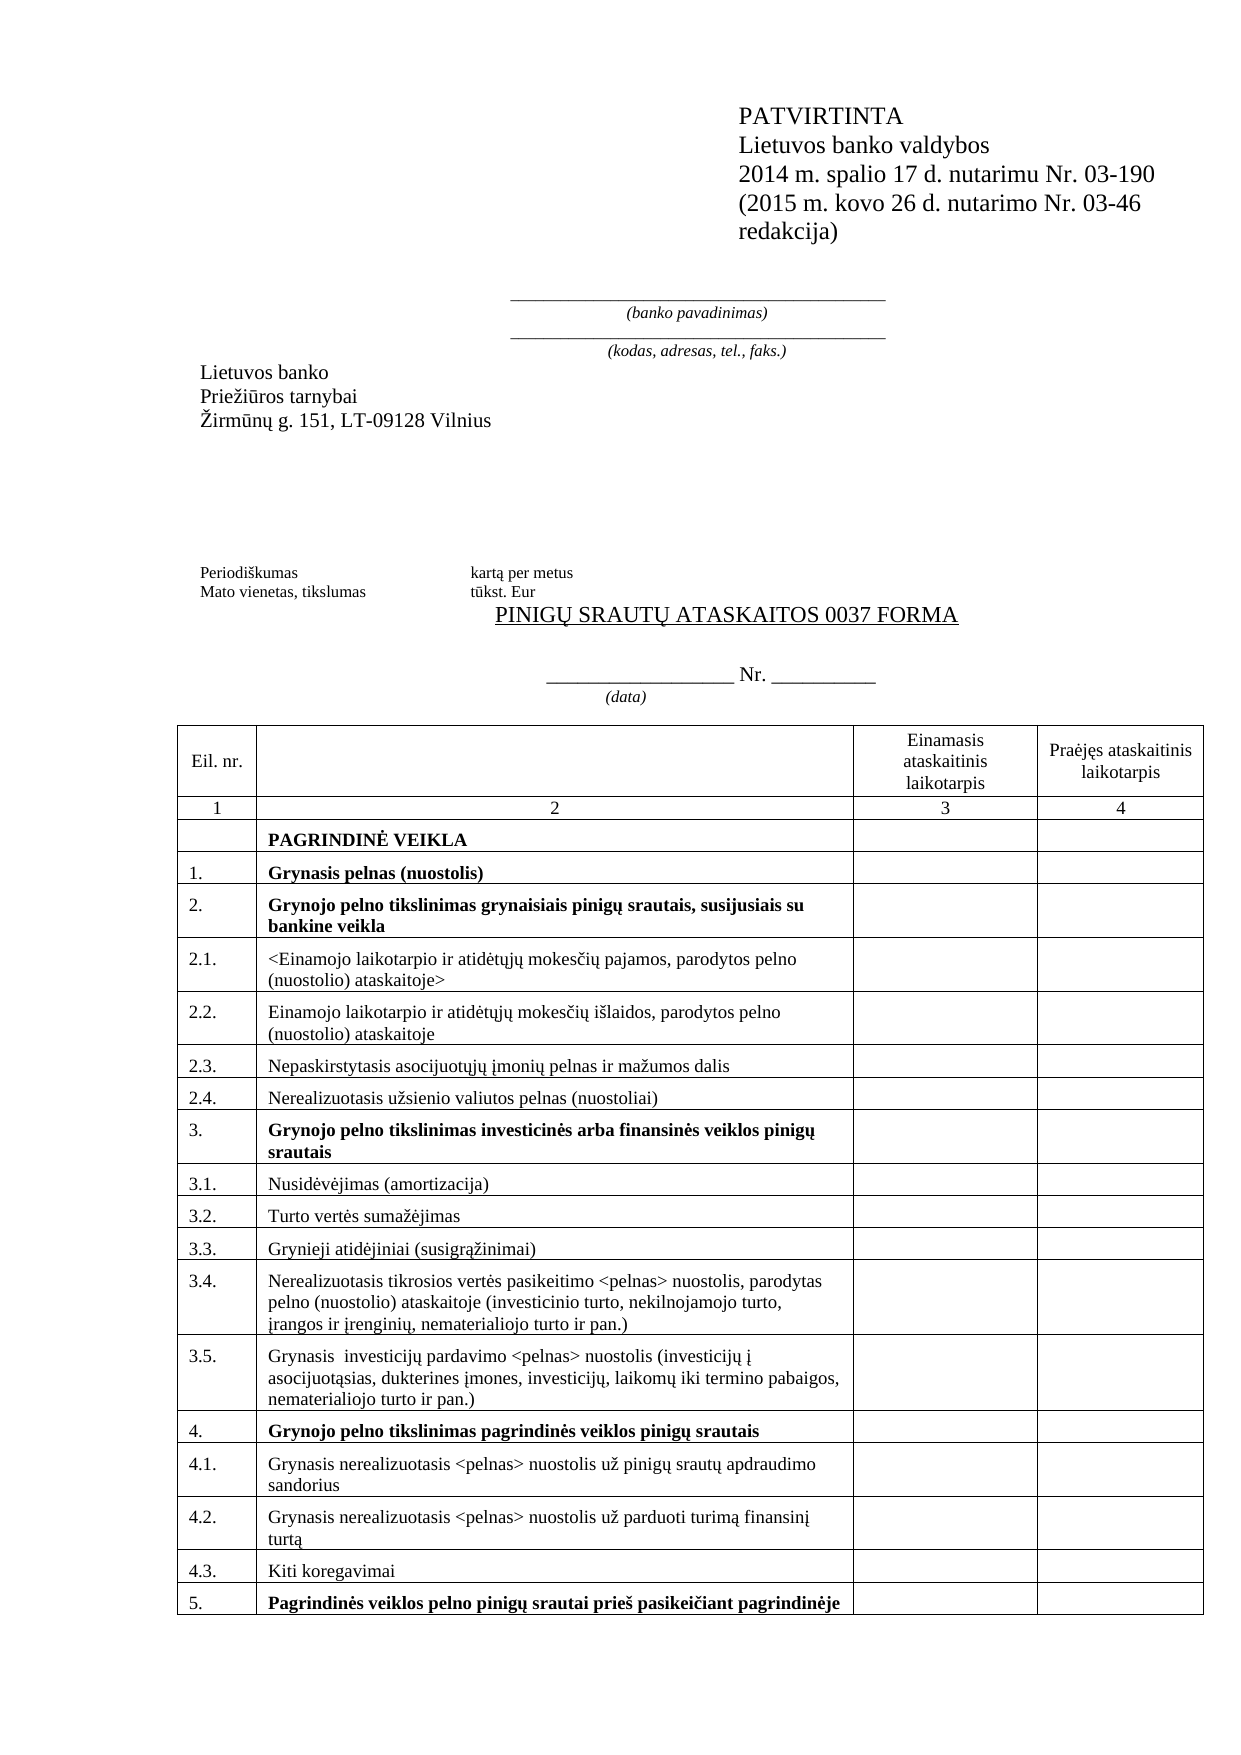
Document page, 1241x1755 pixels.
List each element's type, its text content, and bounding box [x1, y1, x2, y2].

table_cell Turto vertės sumažėjimas [257, 1196, 853, 1227]
table_cell Grynojo pelno tikslinimas investicinės arba finansinės veiklos pinigų srautais [257, 1110, 853, 1162]
table_cell 5. [178, 1583, 256, 1614]
table_cell Einamojo laikotarpio ir atidėtųjų mokesčių išlaidos, parodytos pelno (nuostolio) ataskaitoje [257, 992, 853, 1044]
table_cell Grynieji atidėjiniai (susigrąžinimai) [257, 1228, 853, 1259]
table_header Praėjęs ataskaitinis laikotarpis [1038, 726, 1203, 796]
table_cell [1038, 1443, 1203, 1496]
table_cell 2.1. [178, 938, 256, 991]
text Lietuvos banko valdybos [177, 130, 1181, 159]
table_cell 3.5. [178, 1335, 256, 1410]
table_cell [854, 1110, 1037, 1162]
table_cell 4.3. [178, 1550, 256, 1582]
table_cell <Einamojo laikotarpio ir atidėtųjų mokesčių pajamos, parodytos pelno (nuostolio) ataskaitoje> [257, 938, 853, 991]
table_cell [189, 524, 845, 543]
text (data) [177, 686, 1181, 706]
table_cell [845, 563, 1207, 582]
table_cell Nepaskirstytasis asocijuotųjų įmonių pelnas ir mažumos dalis [257, 1045, 853, 1077]
table_cell [854, 820, 1037, 851]
text PATVIRTINTA [177, 101, 1181, 130]
text 2014 m. spalio 17 d. nutarimu Nr. 03-190 [177, 159, 1181, 188]
table_cell 2 [257, 797, 853, 819]
table_cell [854, 884, 1037, 937]
table_cell [854, 1497, 1037, 1549]
table_cell [854, 1228, 1037, 1259]
table_cell Grynojo pelno tikslinimas grynaisiais pinigų srautais, susijusiais su bankine veikla [257, 884, 853, 937]
table_cell 2.4. [178, 1078, 256, 1109]
table_cell [854, 992, 1037, 1044]
table_cell [1038, 1550, 1203, 1582]
table_cell 4. [178, 1411, 256, 1442]
table_cell Grynojo pelno tikslinimas pagrindinės veiklos pinigų srautais [257, 1411, 853, 1442]
table_cell Lietuvos banko Priežiūros tarnybai Žirmūnų g. 151, LT-09128 Vilnius [189, 360, 1207, 524]
table_cell [1038, 992, 1203, 1044]
table_cell [854, 852, 1037, 883]
table_cell [1038, 1110, 1203, 1162]
table_cell [1038, 1583, 1203, 1614]
table_cell Grynasis nerealizuotasis <pelnas> nuostolis už parduoti turimą finansinį turtą [257, 1497, 853, 1549]
text __________________ Nr. __________ [177, 662, 1181, 686]
table_cell [1038, 1196, 1203, 1227]
table_cell tūkst. Eur [459, 582, 845, 601]
table_cell [854, 1443, 1037, 1496]
table_cell 1. [178, 852, 256, 883]
table_cell [854, 1078, 1037, 1109]
table_cell [1038, 1228, 1203, 1259]
table_cell [1038, 1411, 1203, 1442]
table_cell [854, 1164, 1037, 1195]
table_cell Nusidėvėjimas (amortizacija) [257, 1164, 853, 1195]
table_cell 1 [178, 797, 256, 819]
table_cell 4.2. [178, 1497, 256, 1549]
table_cell PAGRINDINĖ VEIKLA [257, 820, 853, 851]
table_cell [1038, 884, 1203, 937]
table_cell [1038, 1164, 1203, 1195]
table_cell Nerealizuotasis užsienio valiutos pelnas (nuostoliai) [257, 1078, 853, 1109]
table_header _____________________________________________ (banko pavadinimas) _____________________________________________ (kodas, adresas, tel., faks.) [189, 245, 1207, 360]
table_cell Grynasis investicijų pardavimo <pelnas> nuostolis (investicijų į asocijuotąsias, dukterines įmones, investicijų, laikomų iki termino pabaigos, nematerialiojo turto ir pan.) [257, 1335, 853, 1410]
table_cell 2.2. [178, 992, 256, 1044]
table_header [257, 726, 853, 796]
table_cell [178, 820, 256, 851]
table_cell 3.2. [178, 1196, 256, 1227]
table_cell 3.3. [178, 1228, 256, 1259]
table_cell [854, 938, 1037, 991]
table_cell 4.1. [178, 1443, 256, 1496]
table_cell Nerealizuotasis tikrosios vertės pasikeitimo <pelnas> nuostolis, parodytas pelno (nuostolio) ataskaitoje (investicinio turto, nekilnojamojo turto, įrangos ir įrenginių, nematerialiojo turto ir pan.) [257, 1260, 853, 1334]
table_header Einamasis ataskaitinis laikotarpis [854, 726, 1037, 796]
table_cell [854, 1583, 1037, 1614]
table_cell [1038, 1335, 1203, 1410]
table_cell [845, 543, 1207, 562]
table_cell [1038, 1260, 1203, 1334]
table_cell [1038, 1078, 1203, 1109]
table_cell [854, 1045, 1037, 1077]
table_cell [1038, 852, 1203, 883]
table_cell 2.3. [178, 1045, 256, 1077]
table_cell Periodiškumas [189, 563, 459, 582]
table_cell [854, 1550, 1037, 1582]
table_cell [1038, 1497, 1203, 1549]
table_cell Grynasis pelnas (nuostolis) [257, 852, 853, 883]
text (2015 m. kovo 26 d. nutarimo Nr. 03-46 [177, 188, 1181, 216]
table_cell [854, 1411, 1037, 1442]
table_cell Pagrindinės veiklos pelno pinigų srautai prieš pasikeičiant pagrindinėje [257, 1583, 853, 1614]
table_cell [1038, 1045, 1203, 1077]
table_cell [854, 1335, 1037, 1410]
table_cell [1038, 938, 1203, 991]
table_cell Grynasis nerealizuotasis <pelnas> nuostolis už pinigų srautų apdraudimo sandorius [257, 1443, 853, 1496]
table_cell [189, 543, 845, 562]
table_header Eil. nr. [178, 726, 256, 796]
table_cell [845, 524, 1207, 543]
table_cell [854, 1260, 1037, 1334]
table_cell 2. [178, 884, 256, 937]
table_cell [1038, 820, 1203, 851]
table_cell 3.4. [178, 1260, 256, 1334]
table_cell 3.1. [178, 1164, 256, 1195]
table_cell PINIGŲ SRAUTŲ ATASKAITOS 0037 FORMA [189, 601, 1207, 638]
table_cell Kiti koregavimai [257, 1550, 853, 1582]
table_cell [854, 1196, 1037, 1227]
table_cell kartą per metus [459, 563, 845, 582]
table_cell Mato vienetas, tikslumas [189, 582, 459, 601]
table_cell 3. [178, 1110, 256, 1162]
text redakcija) [177, 216, 1181, 245]
table_cell 3 [854, 797, 1037, 819]
table_cell 4 [1038, 797, 1203, 819]
table_cell [845, 582, 1207, 601]
